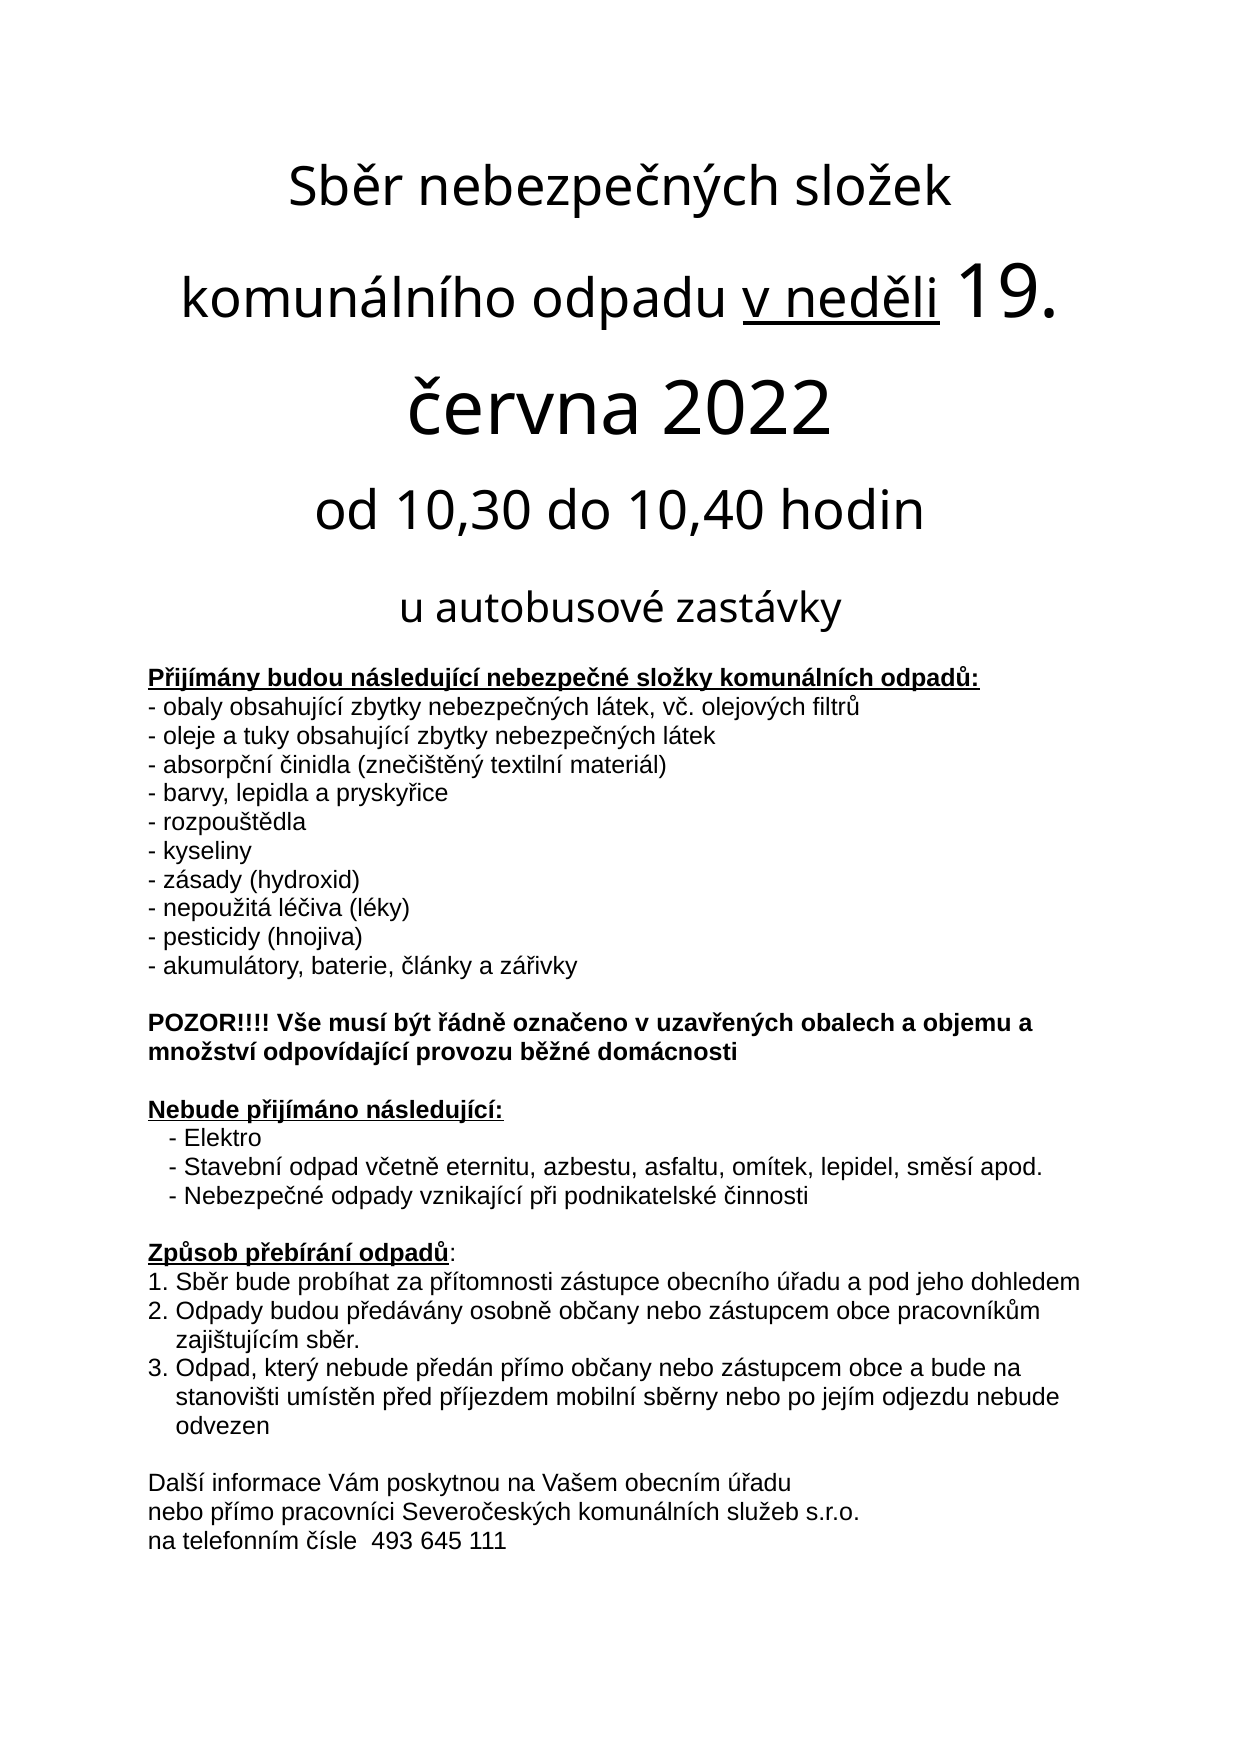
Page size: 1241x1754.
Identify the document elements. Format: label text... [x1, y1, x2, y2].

text zajištujícím sběr. [148, 1325, 1092, 1353]
text - absorpční činidla (znečištěný textilní materiál) [148, 750, 1092, 778]
text - oleje a tuky obsahující zbytky nebezpečných látek [148, 721, 1092, 750]
text - pesticidy (hnojiva) [148, 922, 1092, 951]
text stanovišti umístěn před příjezdem mobilní sběrny nebo po jejím odjezdu nebude [148, 1382, 1092, 1411]
text - Elektro [148, 1123, 1092, 1152]
text 1. Sběr bude probíhat za přítomnosti zástupce obecního úřadu a pod jeho dohledem [148, 1267, 1092, 1296]
text - nepoužitá léčiva (léky) [148, 893, 1092, 922]
text odvezen [148, 1411, 1092, 1440]
text - rozpouštědla [148, 807, 1092, 836]
text Sběr nebezpečných složek komunálního odpadu v neděli 19. června 2022 [148, 148, 1092, 456]
text u autobusové zastávky [148, 577, 1092, 634]
text 2. Odpady budou předávány osobně občany nebo zástupcem obce pracovníkům [148, 1296, 1092, 1325]
text Přijímány budou následující nebezpečné složky komunálních odpadů: [148, 663, 1092, 692]
text 3. Odpad, který nebude předán přímo občany nebo zástupcem obce a bude na [148, 1353, 1092, 1382]
text - kyseliny [148, 836, 1092, 865]
text - zásady (hydroxid) [148, 865, 1092, 893]
text - barvy, lepidla a pryskyřice [148, 778, 1092, 807]
text - Nebezpečné odpady vznikající při podnikatelské činnosti [148, 1181, 1092, 1210]
text na telefonním čísle 493 645 111 [148, 1526, 1092, 1555]
text Způsob přebírání odpadů: [148, 1238, 1092, 1267]
text - obaly obsahující zbytky nebezpečných látek, vč. olejových filtrů [148, 692, 1092, 721]
text POZOR!!!! Vše musí být řádně označeno v uzavřených obalech a objemu a množství odpovídající provozu běžné domácnosti [148, 1008, 1092, 1066]
text - Stavební odpad včetně eternitu, azbestu, asfaltu, omítek, lepidel, směsí apod. [148, 1152, 1092, 1181]
text od 10,30 do 10,40 hodin [148, 472, 1092, 546]
text - akumulátory, baterie, články a zářivky [148, 951, 1092, 980]
text Nebude přijímáno následující: [148, 1095, 1092, 1123]
text Další informace Vám poskytnou na Vašem obecním úřadu [148, 1468, 1092, 1497]
text nebo přímo pracovníci Severočeských komunálních služeb s.r.o. [148, 1497, 1092, 1526]
